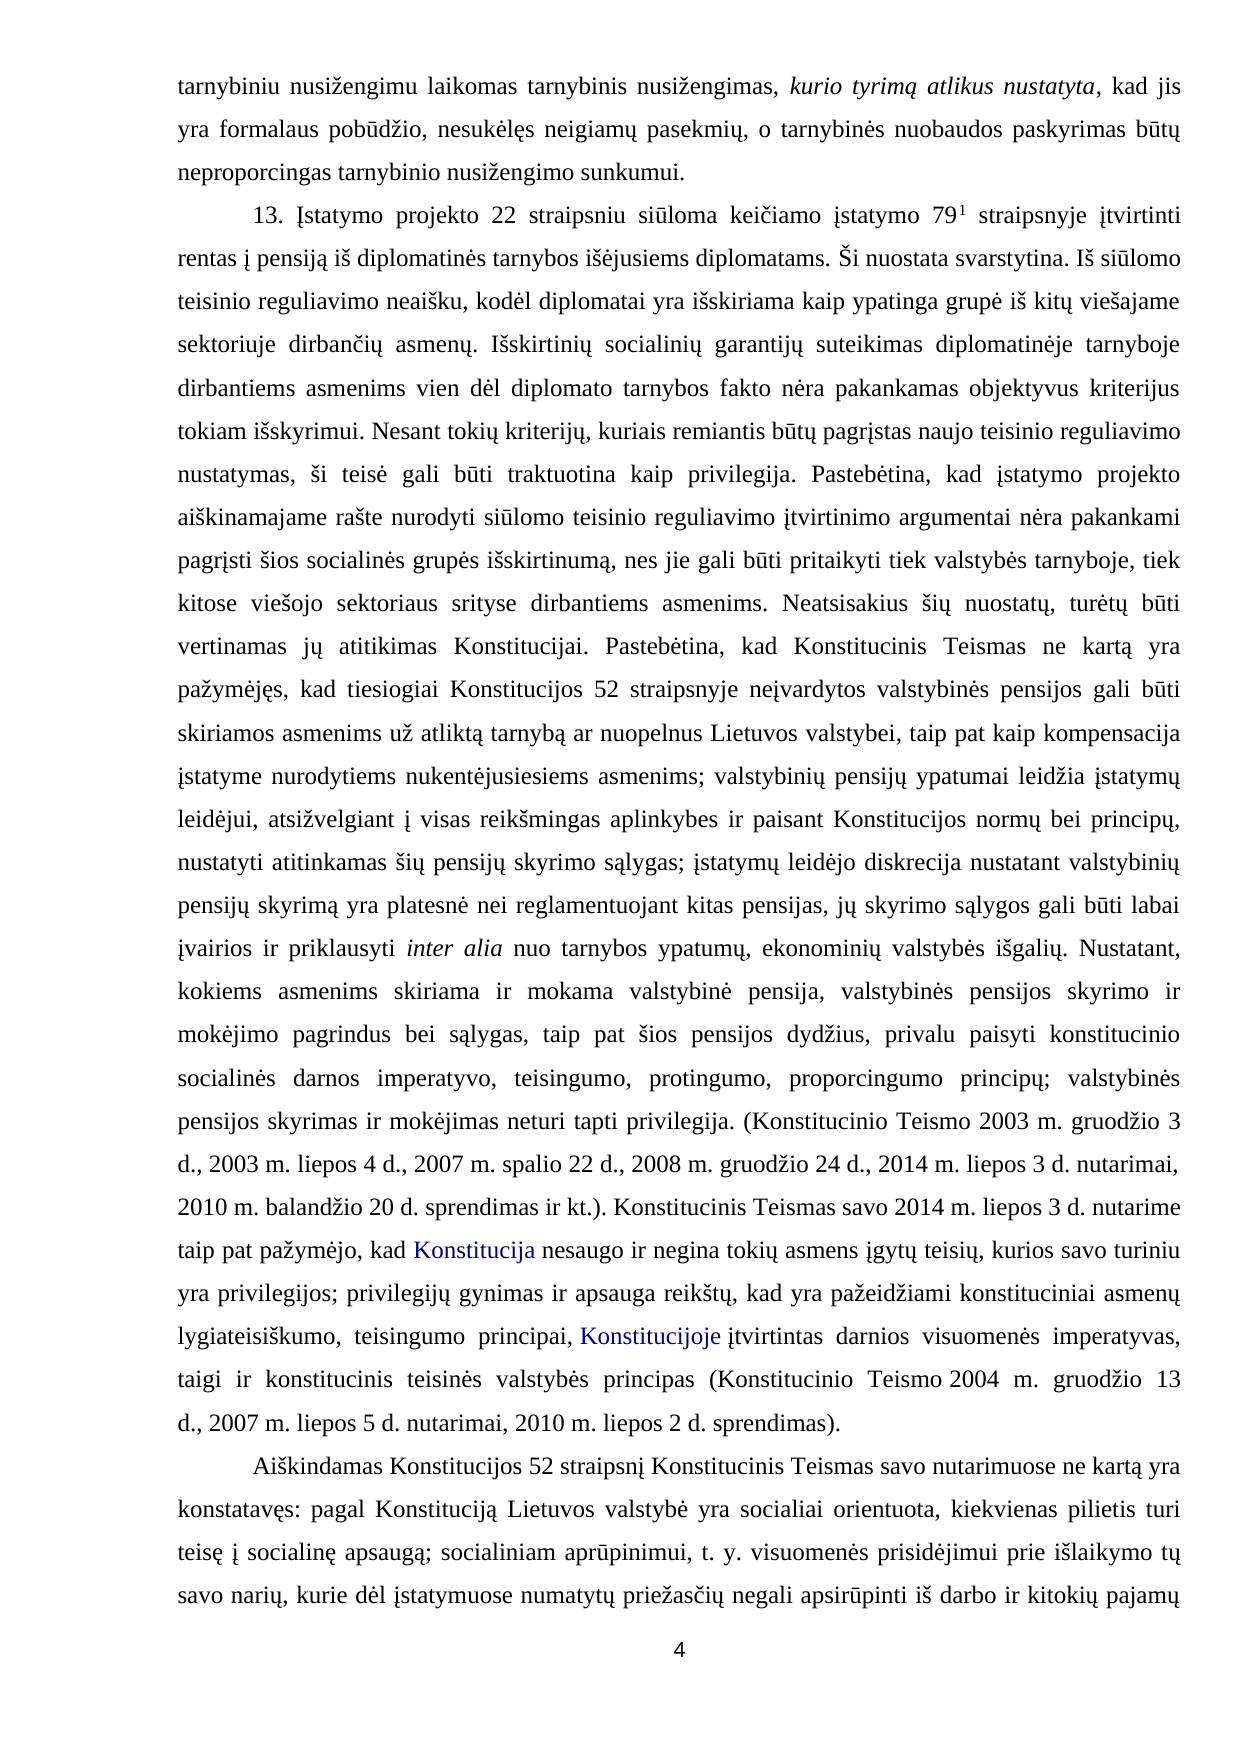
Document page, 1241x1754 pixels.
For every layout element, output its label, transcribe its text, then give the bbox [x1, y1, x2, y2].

text 13. Įstatymo projekto 22 straipsniu siūloma keičiamo įstatymo 791 straipsnyje įtvirtinti rentas į pensiją iš diplomatinės tarnybos išėjusiems diplomatams. Ši nuostata svarstytina. Iš siūlomo teisinio reguliavimo neaišku, kodėl diplomatai yra išskiriama kaip ypatinga grupė iš kitų viešajame sektoriuje dirbančių asmenų. Išskirtinių socialinių garantijų suteikimas diplomatinėje tarnyboje dirbantiems asmenims vien dėl diplomato tarnybos fakto nėra pakankamas objektyvus kriterijus tokiam išskyrimui. Nesant tokių kriterijų, kuriais remiantis būtų pagrįstas naujo teisinio reguliavimo nustatymas, ši teisė gali būti traktuotina kaip privilegija. Pastebėtina, kad įstatymo projekto aiškinamajame rašte nurodyti siūlomo teisinio reguliavimo įtvirtinimo argumentai nėra pakankami pagrįsti šios socialinės grupės išskirtinumą, nes jie gali būti pritaikyti tiek valstybės tarnyboje, tiek kitose viešojo sektoriaus srityse dirbantiems asmenims. Neatsisakius šių nuostatų, turėtų būti vertinamas jų atitikimas Konstitucijai. Pastebėtina, kad Konstitucinis Teismas ne kartą yra pažymėjęs, kad tiesiogiai Konstitucijos 52 straipsnyje neįvardytos valstybinės pensijos gali būti skiriamos asmenims už atliktą tarnybą ar nuopelnus Lietuvos valstybei, taip pat kaip kompensacija įstatyme nurodytiems nukentėjusiesiems asmenims; valstybinių pensijų ypatumai leidžia įstatymų leidėjui, atsižvelgiant į visas reikšmingas aplinkybes ir paisant Konstitucijos normų bei principų, nustatyti atitinkamas šių pensijų skyrimo sąlygas; įstatymų leidėjo diskrecija nustatant valstybinių pensijų skyrimą yra platesnė nei reglamentuojant kitas pensijas, jų skyrimo sąlygos gali būti labai įvairios ir priklausyti inter alia nuo tarnybos ypatumų, ekonominių valstybės išgalių. Nustatant, kokiems asmenims skiriama ir mokama valstybinė pensija, valstybinės pensijos skyrimo ir mokėjimo pagrindus bei sąlygas, taip pat šios pensijos dydžius, privalu paisyti konstitucinio socialinės darnos imperatyvo, teisingumo, protingumo, proporcingumo principų; valstybinės pensijos skyrimas ir mokėjimas neturi tapti privilegija. (Konstitucinio Teismo 2003 m. gruodžio 3 d., 2003 m. liepos 4 d., 2007 m. spalio 22 d., 2008 m. gruodžio 24 d., 2014 m. liepos 3 d. nutarimai, 2010 m. balandžio 20 d. sprendimas ir kt.). Konstitucinis Teismas savo 2014 m. liepos 3 d. nutarime taip pat pažymėjo, kad Konstitucija nesaugo ir negina tokių asmens įgytų teisių, kurios savo turiniu yra privilegijos; privilegijų gynimas ir apsauga reikštų, kad yra pažeidžiami konstituciniai asmenų lygiateisiškumo, teisingumo principai, Konstitucijoje įtvirtintas darnios visuomenės imperatyvas, taigi ir konstitucinis teisinės valstybės principas (Konstitucinio Teismo 2004 m. gruodžio 13 d., 2007 m. liepos 5 d. nutarimai, 2010 m. liepos 2 d. sprendimas). [177, 200, 1181, 1436]
text tarnybiniu nusižengimu laikomas tarnybinis nusižengimas, kurio tyrimą atlikus nustatyta, kad jis yra formalaus pobūdžio, nesukėlęs neigiamų pasekmių, o tarnybinės nuobaudos paskyrimas būtų neproporcingas tarnybinio nusižengimo sunkumui. [177, 71, 1181, 186]
text Aiškindamas Konstitucijos 52 straipsnį Konstitucinis Teismas savo nutarimuose ne kartą yra konstatavęs: pagal Konstituciją Lietuvos valstybė yra socialiai orientuota, kiekvienas pilietis turi teisę į socialinę apsaugą; socialiniam aprūpinimui, t. y. visuomenės prisidėjimui prie išlaikymo tų savo narių, kurie dėl įstatymuose numatytų priežasčių negali apsirūpinti iš darbo ir kitokių pajamų [177, 1451, 1181, 1609]
